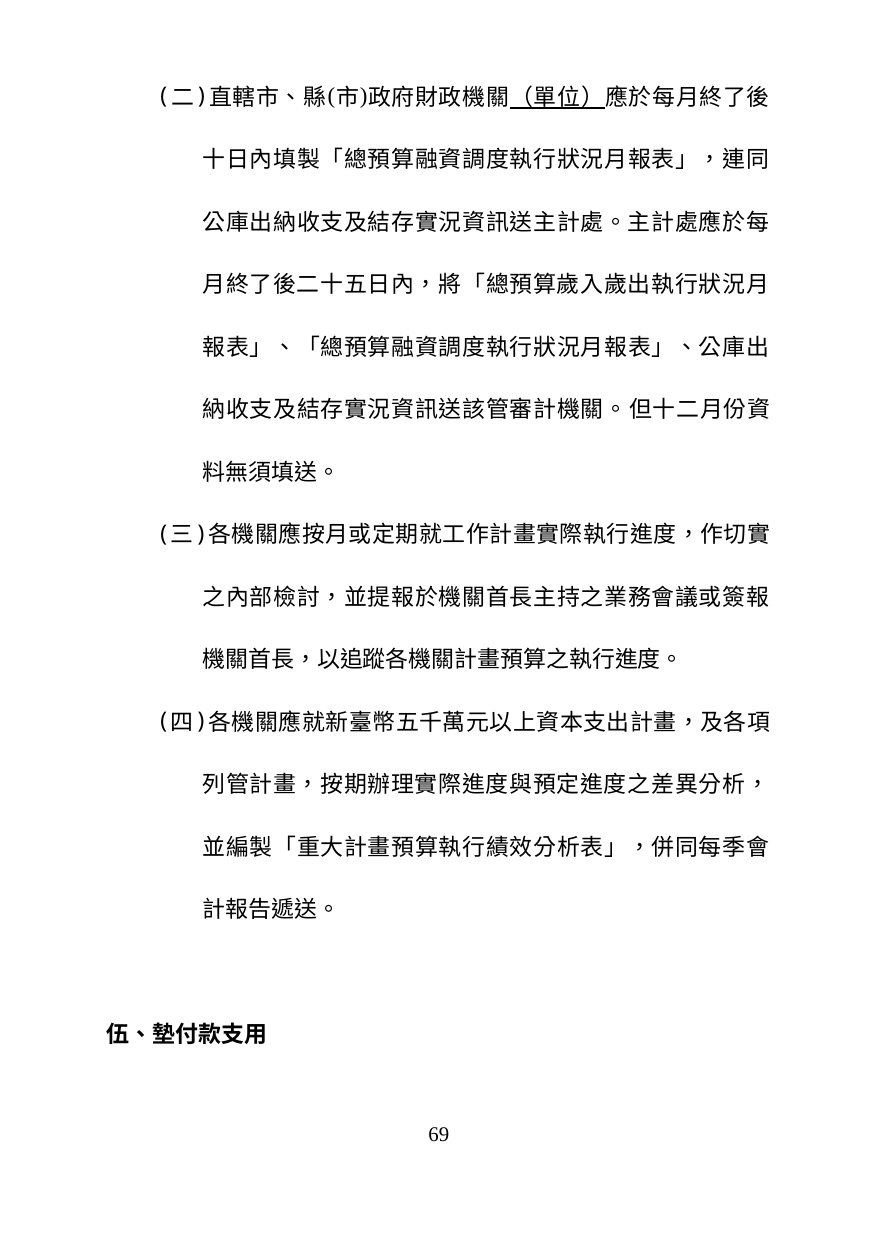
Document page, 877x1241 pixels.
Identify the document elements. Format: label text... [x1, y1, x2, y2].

text 伍、墊付款支用 [106, 991, 765, 1053]
text (三)各機關應按月或定期就工作計畫實際執行進度，作切實之內部檢討，並提報於機關首長主持之業務會議或簽報機關首長，以追蹤各機關計畫預算之執行進度。 [156, 491, 771, 678]
text (四)各機關應就新臺幣五千萬元以上資本支出計畫，及各項列管計畫，按期辦理實際進度與預定進度之差異分析，並編製「重大計畫預算執行績效分析表」，併同每季會計報告遞送。 [156, 678, 771, 928]
text (二)直轄市、縣(市)政府財政機關（單位）應於每月終了後十日內填製「總預算融資調度執行狀況月報表」，連同公庫出納收支及結存實況資訊送主計處。主計處應於每月終了後二十五日內，將「總預算歲入歲出執行狀況月報表」、「總預算融資調度執行狀況月報表」、公庫出納收支及結存實況資訊送該管審計機關。但十二月份資料無須填送。 [156, 53, 771, 491]
